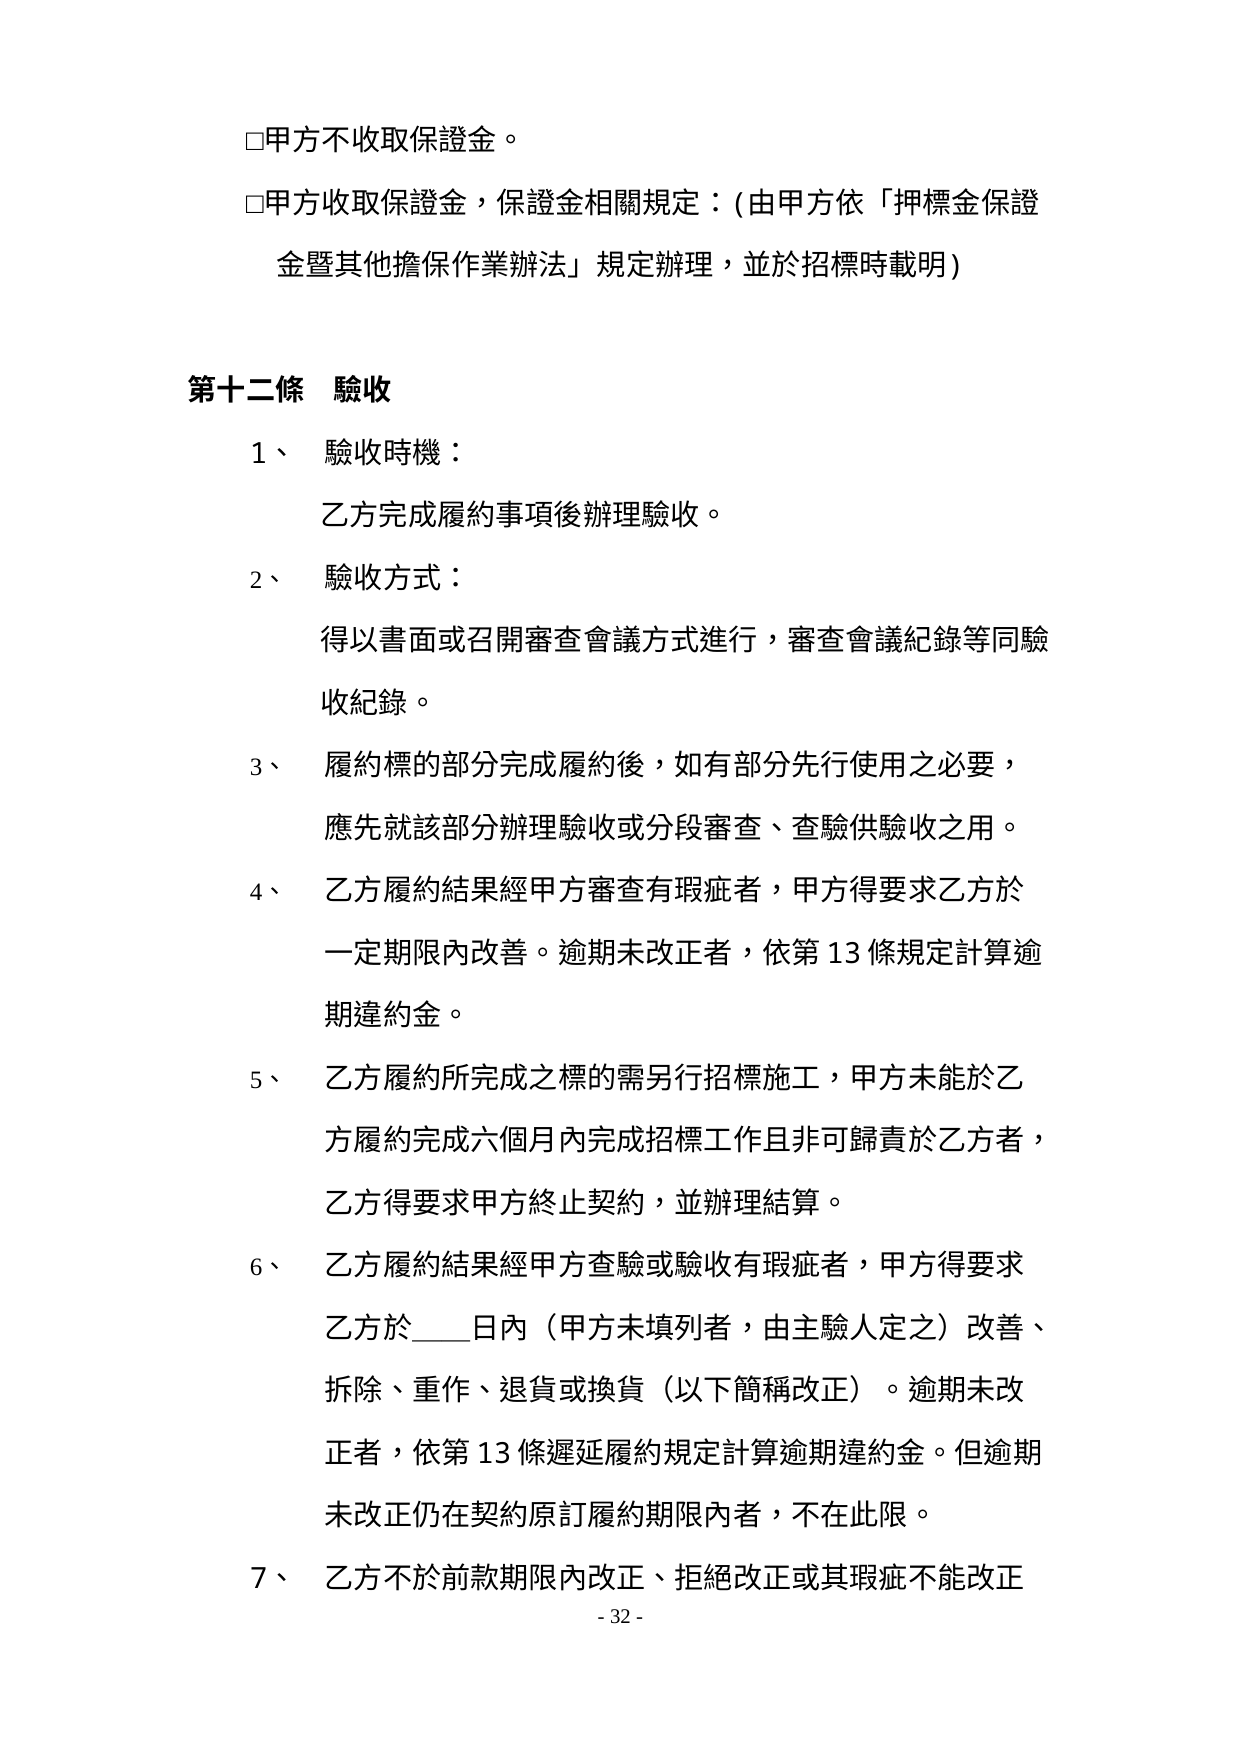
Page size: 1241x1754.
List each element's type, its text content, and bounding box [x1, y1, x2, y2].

list 履約標的部分完成履約後，如有部分先行使用之必要，應先就該部分辦理驗收或分段審查、查驗供驗收之用。 [249, 721, 1053, 846]
text 乙方完成履約事項後辦理驗收。 [320, 471, 1053, 534]
list 乙方履約結果經甲方審查有瑕疵者，甲方得要求乙方於一定期限內改善。逾期未改正者，依第13條規定計算逾期違約金。 [249, 846, 1053, 1034]
list 乙方不於前款期限內改正、拒絕改正或其瑕疵不能改正 [249, 1534, 1053, 1596]
list 乙方履約結果經甲方查驗或驗收有瑕疵者，甲方得要求乙方於＿＿日內（甲方未填列者，由主驗人定之）改善、拆除、重作、退貨或換貨（以下簡稱改正）。逾期未改正者，依第13條遲延履約規定計算逾期違約金。但逾期未改正仍在契約原訂履約期限內者，不在此限。 [249, 1221, 1053, 1534]
list 乙方履約所完成之標的需另行招標施工，甲方未能於乙方履約完成六個月內完成招標工作且非可歸責於乙方者，乙方得要求甲方終止契約，並辦理結算。 [249, 1034, 1053, 1221]
text 得以書面或召開審查會議方式進行，審查會議紀錄等同驗收紀錄。 [320, 596, 1053, 721]
text 第十二條 驗收 [187, 346, 1053, 409]
text □甲方不收取保證金。 [187, 96, 1053, 159]
list 驗收時機： [249, 409, 1053, 471]
list 驗收方式： [249, 534, 1053, 596]
text □甲方收取保證金，保證金相關規定：(由甲方依「押標金保證金暨其他擔保作業辦法」規定辦理，並於招標時載明) [246, 159, 1053, 284]
